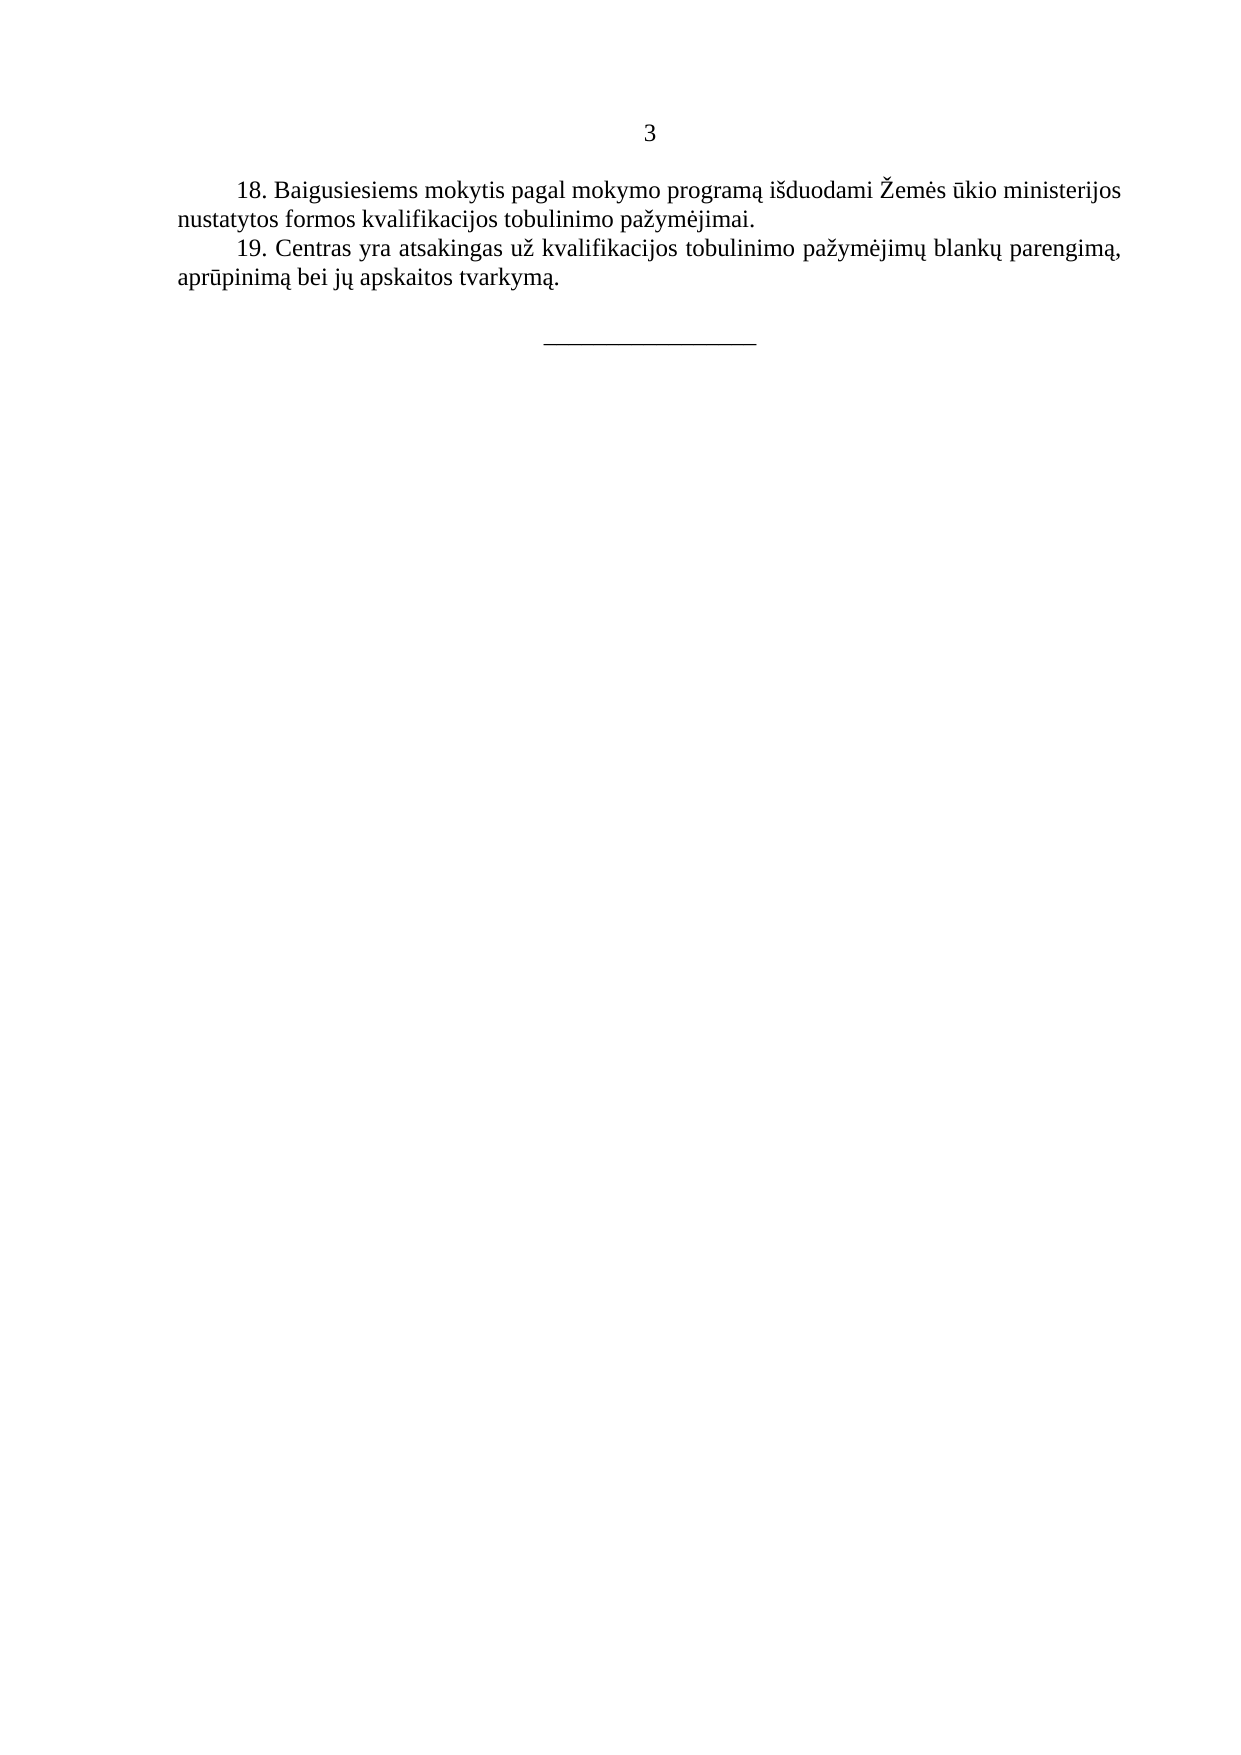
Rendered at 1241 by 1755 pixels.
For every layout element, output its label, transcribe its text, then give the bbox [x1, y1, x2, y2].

text 18. Baigusiesiems mokytis pagal mokymo programą išduodami Žemės ūkio ministerijos nustatytos formos kvalifikacijos tobulinimo pažymėjimai. [177, 176, 1122, 233]
text 19. Centras yra atsakingas už kvalifikacijos tobulinimo pažymėjimų blankų parengimą, aprūpinimą bei jų apskaitos tvarkymą. [177, 233, 1122, 291]
text _________________ [177, 319, 1122, 348]
